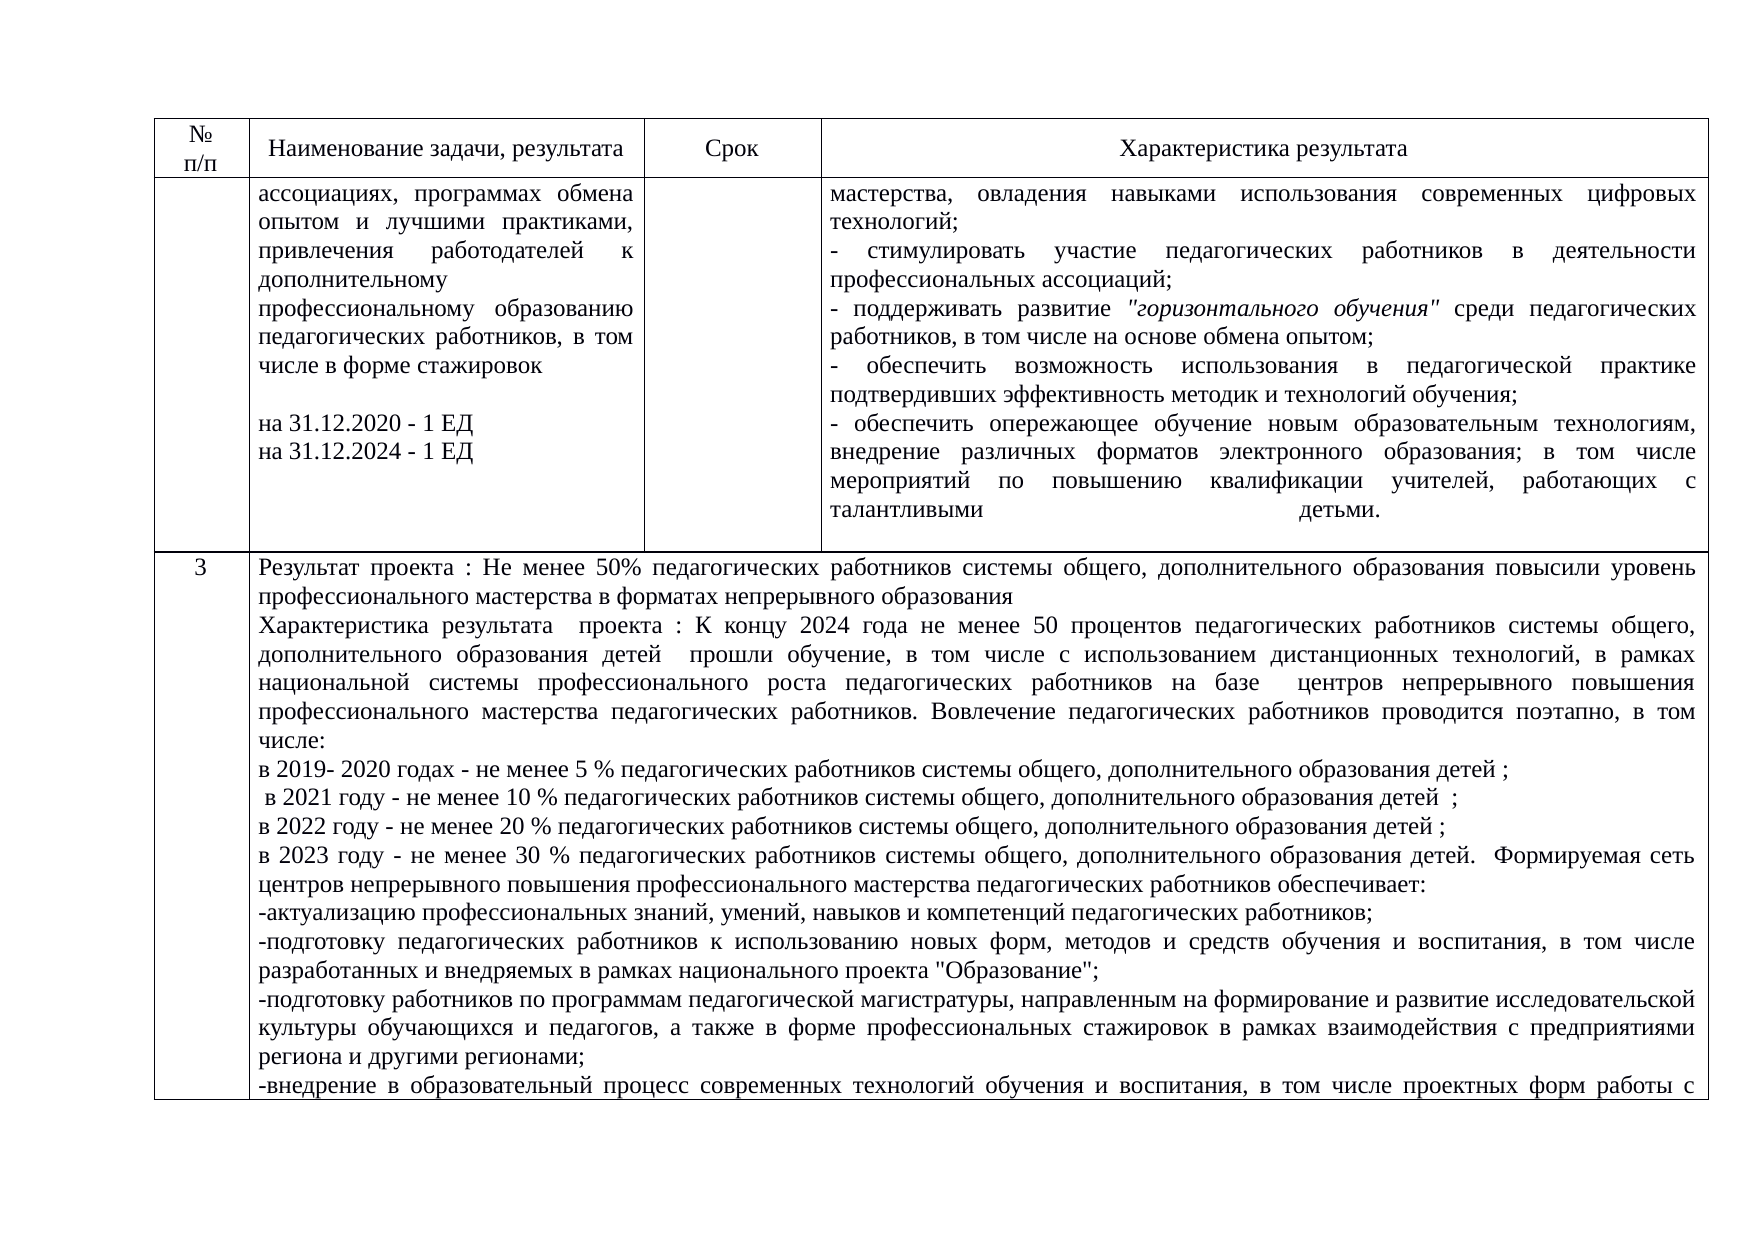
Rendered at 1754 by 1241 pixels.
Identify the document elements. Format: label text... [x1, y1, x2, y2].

table_header № п/п [155, 119, 249, 177]
table_cell [645, 178, 821, 551]
table_cell ассоциациях, программах обмена опытом и лучшими практиками, привлечения работодателей к дополнительному профессиональному образованию педагогических работников, в том числе в форме стажировок на 31.12.2020 - 1 ЕД на 31.12.2024 - 1 ЕД [250, 178, 644, 551]
table_cell мастерства, овладения навыками использования современных цифровых технологий; - стимулировать участие педагогических работников в деятельности профессиональных ассоциаций; - поддерживать развитие "горизонтального обучения" среди педагогических работников, в том числе на основе обмена опытом; - обеспечить возможность использования в педагогической практике подтвердивших эффективность методик и технологий обучения; - обеспечить опережающее обучение новым образовательным технологиям, внедрение различных форматов электронного образования; в том числе мероприятий по повышению квалификации учителей, работающих с талантливыми детьми. [822, 178, 1708, 551]
table_cell 3 [155, 553, 249, 1099]
table_header Наименование задачи, результата [250, 119, 644, 177]
table_cell [155, 178, 249, 551]
table_header Срок [645, 119, 821, 177]
table_header Характеристика результата [822, 119, 1708, 177]
table_cell Результат проекта : Не менее 50% педагогических работников системы общего, дополнительного образования повысили уровень профессионального мастерства в форматах непрерывного образования Характеристика результата проекта : К концу 2024 года не менее 50 процентов педагогических работников системы общего, дополнительного образования детей прошли обучение, в том числе с использованием дистанционных технологий, в рамках национальной системы профессионального роста педагогических работников на базе центров непрерывного повышения профессионального мастерства педагогических работников. Вовлечение педагогических работников проводится поэтапно, в том числе: в 2019- 2020 годах - не менее 5 % педагогических работников системы общего, дополнительного образования детей ; в 2021 году - не менее 10 % педагогических работников системы общего, дополнительного образования детей ; в 2022 году - не менее 20 % педагогических работников системы общего, дополнительного образования детей ; в 2023 году - не менее 30 % педагогических работников системы общего, дополнительного образования детей. Формируемая сеть центров непрерывного повышения профессионального мастерства педагогических работников обеспечивает: -актуализацию профессиональных знаний, умений, навыков и компетенций педагогических работников; -подготовку педагогических работников к использованию новых форм, методов и средств обучения и воспитания, в том числе разработанных и внедряемых в рамках национального проекта "Образование"; -подготовку работников по программам педагогической магистратуры, направленным на формирование и развитие исследовательской культуры обучающихся и педагогов, а также в форме профессиональных стажировок в рамках взаимодействия с предприятиями региона и другими регионами; -внедрение в образовательный процесс современных технологий обучения и воспитания, в том числе проектных форм работы с [250, 553, 1708, 1099]
